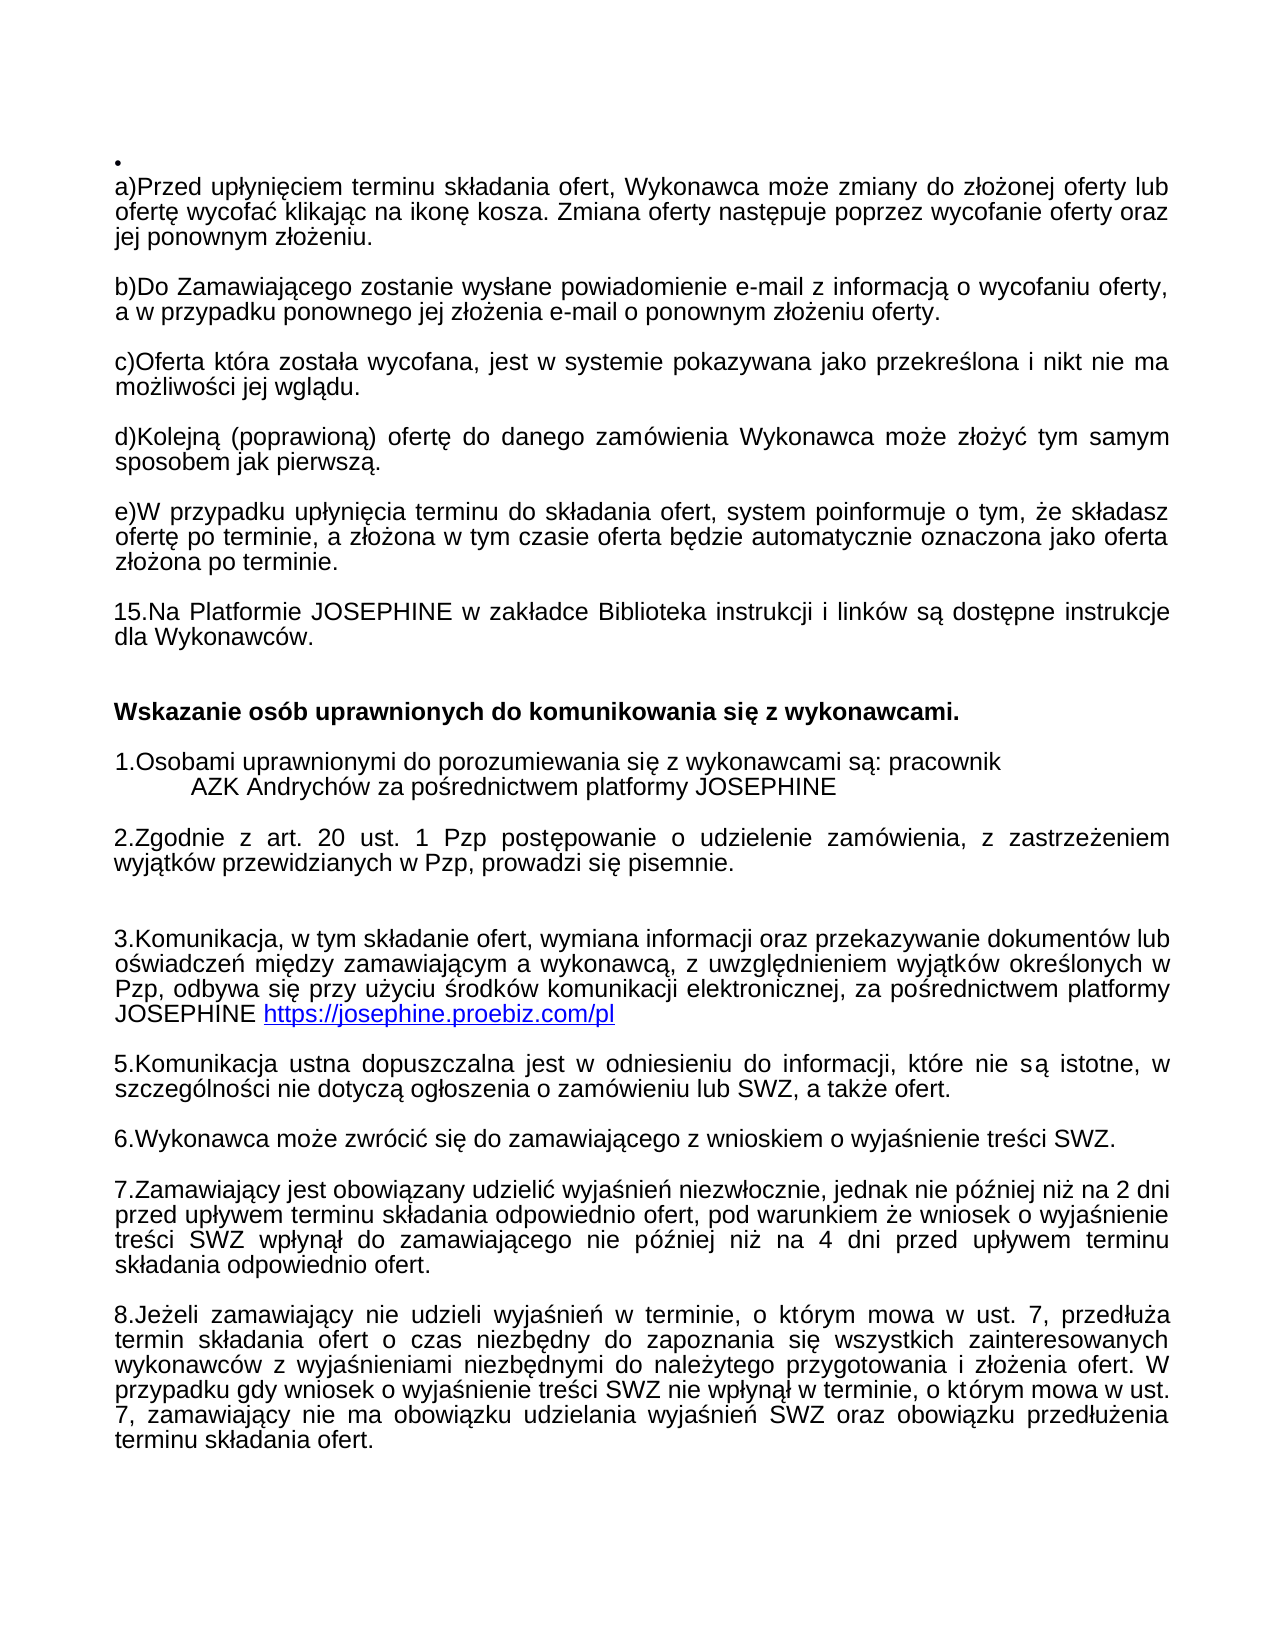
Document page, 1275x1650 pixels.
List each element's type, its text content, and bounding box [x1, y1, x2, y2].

text e)W przypadku upłynięcia terminu do składania ofert, system poinformuje o tym, że składasz ofertę po terminie, a złożona w tym czasie oferta będzie automatycznie oznaczona jako oferta złożona po terminie. [114, 500, 1170, 575]
text 6.Wykonawca może zwrócić się do zamawiającego z wnioskiem o wyjaśnienie treści SWZ. [114, 1128, 1170, 1153]
text 7.Zamawiający jest obowiązany udzielić wyjaśnień niezwłocznie, jednak nie później niż na 2 dni przed upływem terminu składania odpowiednio ofert, pod warunkiem że wniosek o wyjaśnienie treści SWZ wpłynął do zamawiającego nie później niż na 4 dni przed upływem terminu składania odpowiednio ofert. [114, 1178, 1170, 1278]
text 5.Komunikacja ustna dopuszczalna jest w odniesieniu do informacji, które nie są istotne, w szczególności nie dotyczą ogłoszenia o zamówieniu lub SWZ, a także ofert. [114, 1053, 1170, 1103]
list AZK Andrychów za pośrednictwem platformy JOSEPHINE [114, 776, 1170, 801]
text a)Przed upłynięciem terminu składania ofert, Wykonawca może zmiany do złożonej oferty lub ofertę wycofać klikając na ikonę kosza. Zmiana oferty następuje poprzez wycofanie oferty oraz jej ponownym złożeniu. [114, 175, 1170, 250]
text 8.Jeżeli zamawiający nie udzieli wyjaśnień w terminie, o którym mowa w ust. 7, przedłuża termin składania ofert o czas niezbędny do zapoznania się wszystkich zainteresowanych wykonawców z wyjaśnieniami niezbędnymi do należytego przygotowania i złożenia ofert. W przypadku gdy wniosek o wyjaśnienie treści SWZ nie wpłynął w terminie, o którym mowa w ust. 7, zamawiający nie ma obowiązku udzielania wyjaśnień SWZ oraz obowiązku przedłużenia terminu składania ofert. [114, 1304, 1170, 1454]
text 2.Zgodnie z art. 20 ust. 1 Pzp postępowanie o udzielenie zamówienia, z zastrzeżeniem wyjątków przewidzianych w Pzp, prowadzi się pisemnie. [114, 826, 1170, 876]
text d)Kolejną (poprawioną) ofertę do danego zamówienia Wykonawca może złożyć tym samym sposobem jak pierwszą. [114, 425, 1170, 475]
text 3.Komunikacja, w tym składanie ofert, wymiana informacji oraz przekazywanie dokumentów lub oświadczeń między zamawiającym a wykonawcą, z uwzględnieniem wyjątków określonych w Pzp, odbywa się przy użyciu środków komunikacji elektronicznej, za pośrednictwem platformy JOSEPHINE https://josephine.proebiz.com/pl [114, 927, 1170, 1027]
text 15.Na Platformie JOSEPHINE w zakładce Biblioteka instrukcji i linków są dostępne instrukcje dla Wykonawców. [113, 600, 1170, 650]
text b)Do Zamawiającego zostanie wysłane powiadomienie e-mail z informacją o wycofaniu oferty, a w przypadku ponownego jej złożenia e-mail o ponownym złożeniu oferty. [114, 275, 1170, 325]
text Wskazanie osób uprawnionych do komunikowania się z wykonawcami. [114, 700, 1170, 725]
text c)Oferta która została wycofana, jest w systemie pokazywana jako przekreślona i nikt nie ma możliwości jej wglądu. [114, 350, 1170, 400]
list 1.Osobami uprawnionymi do porozumiewania się z wykonawcami są: pracownik [114, 750, 1170, 775]
